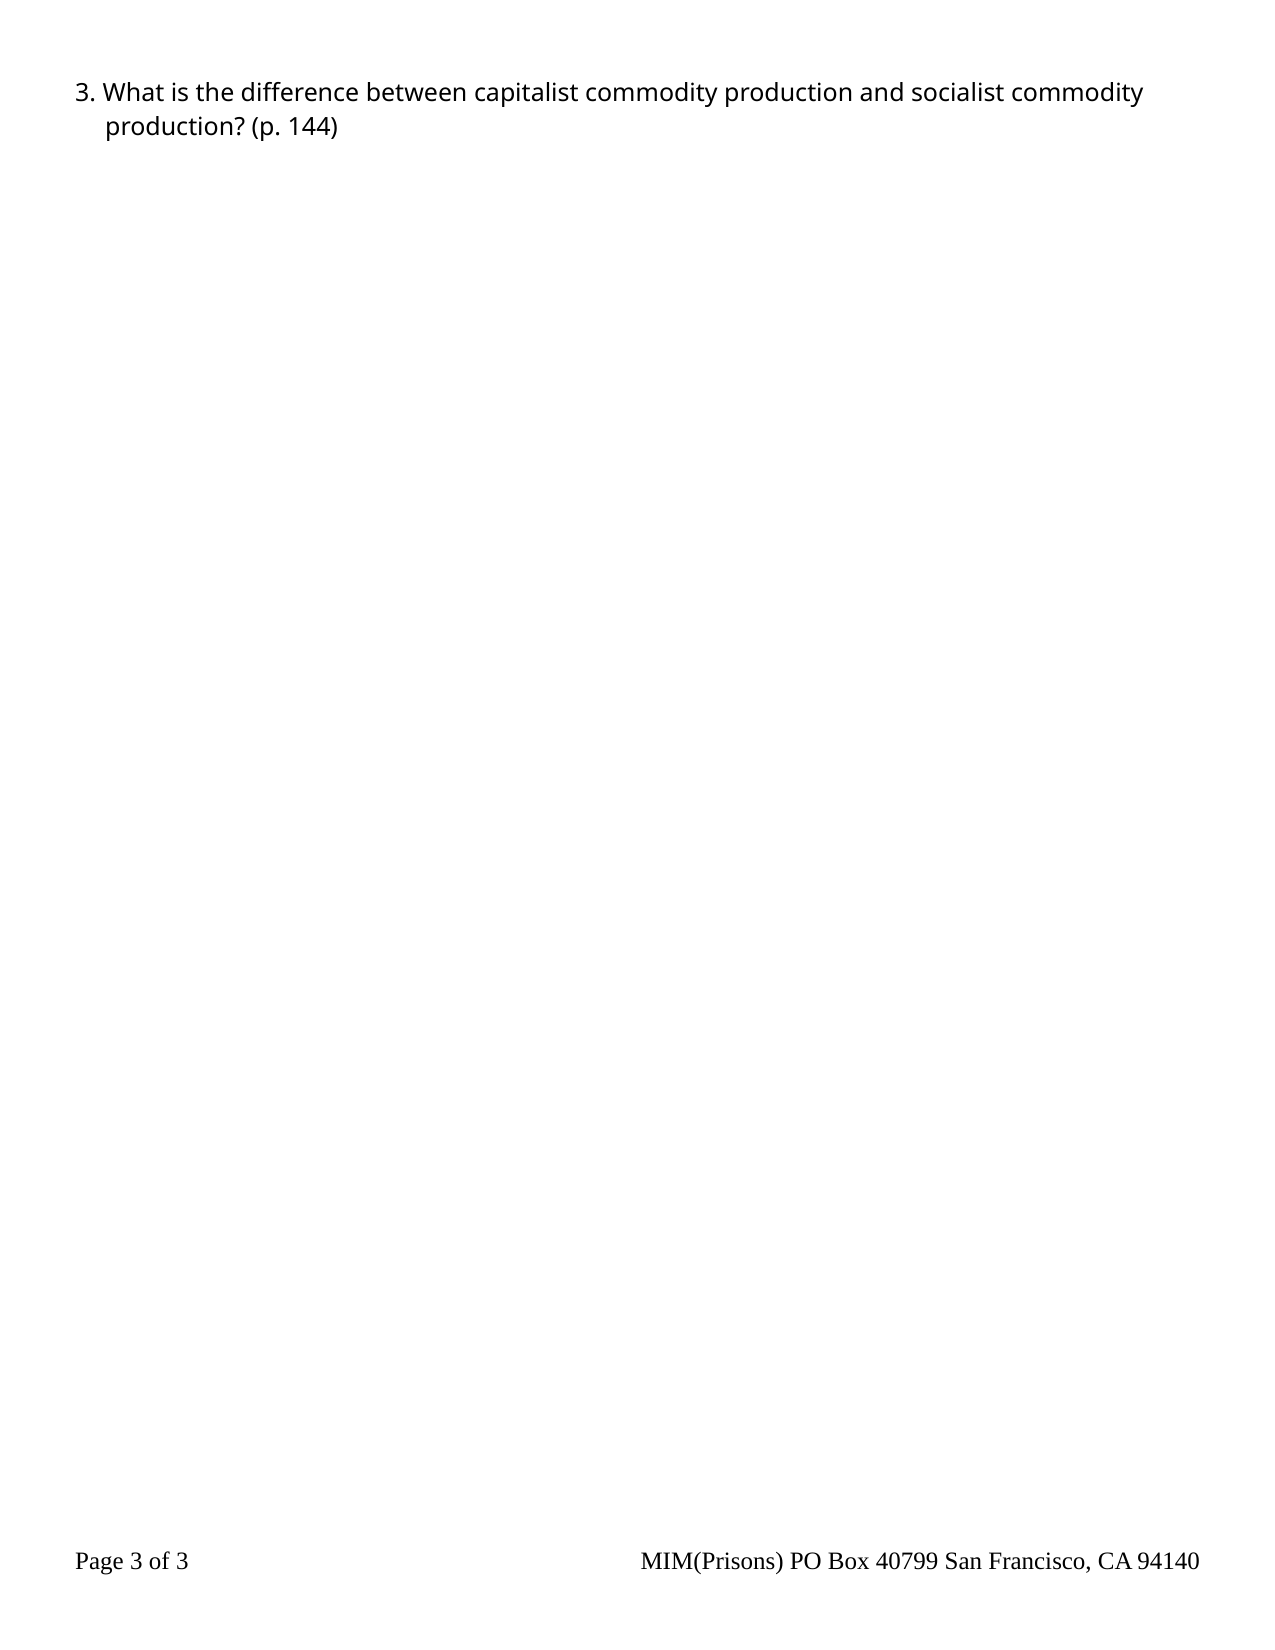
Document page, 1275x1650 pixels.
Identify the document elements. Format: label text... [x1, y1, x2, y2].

list What is the difference between capitalist commodity production and socialist commodity production? (p. 144) [75, 75, 1200, 143]
